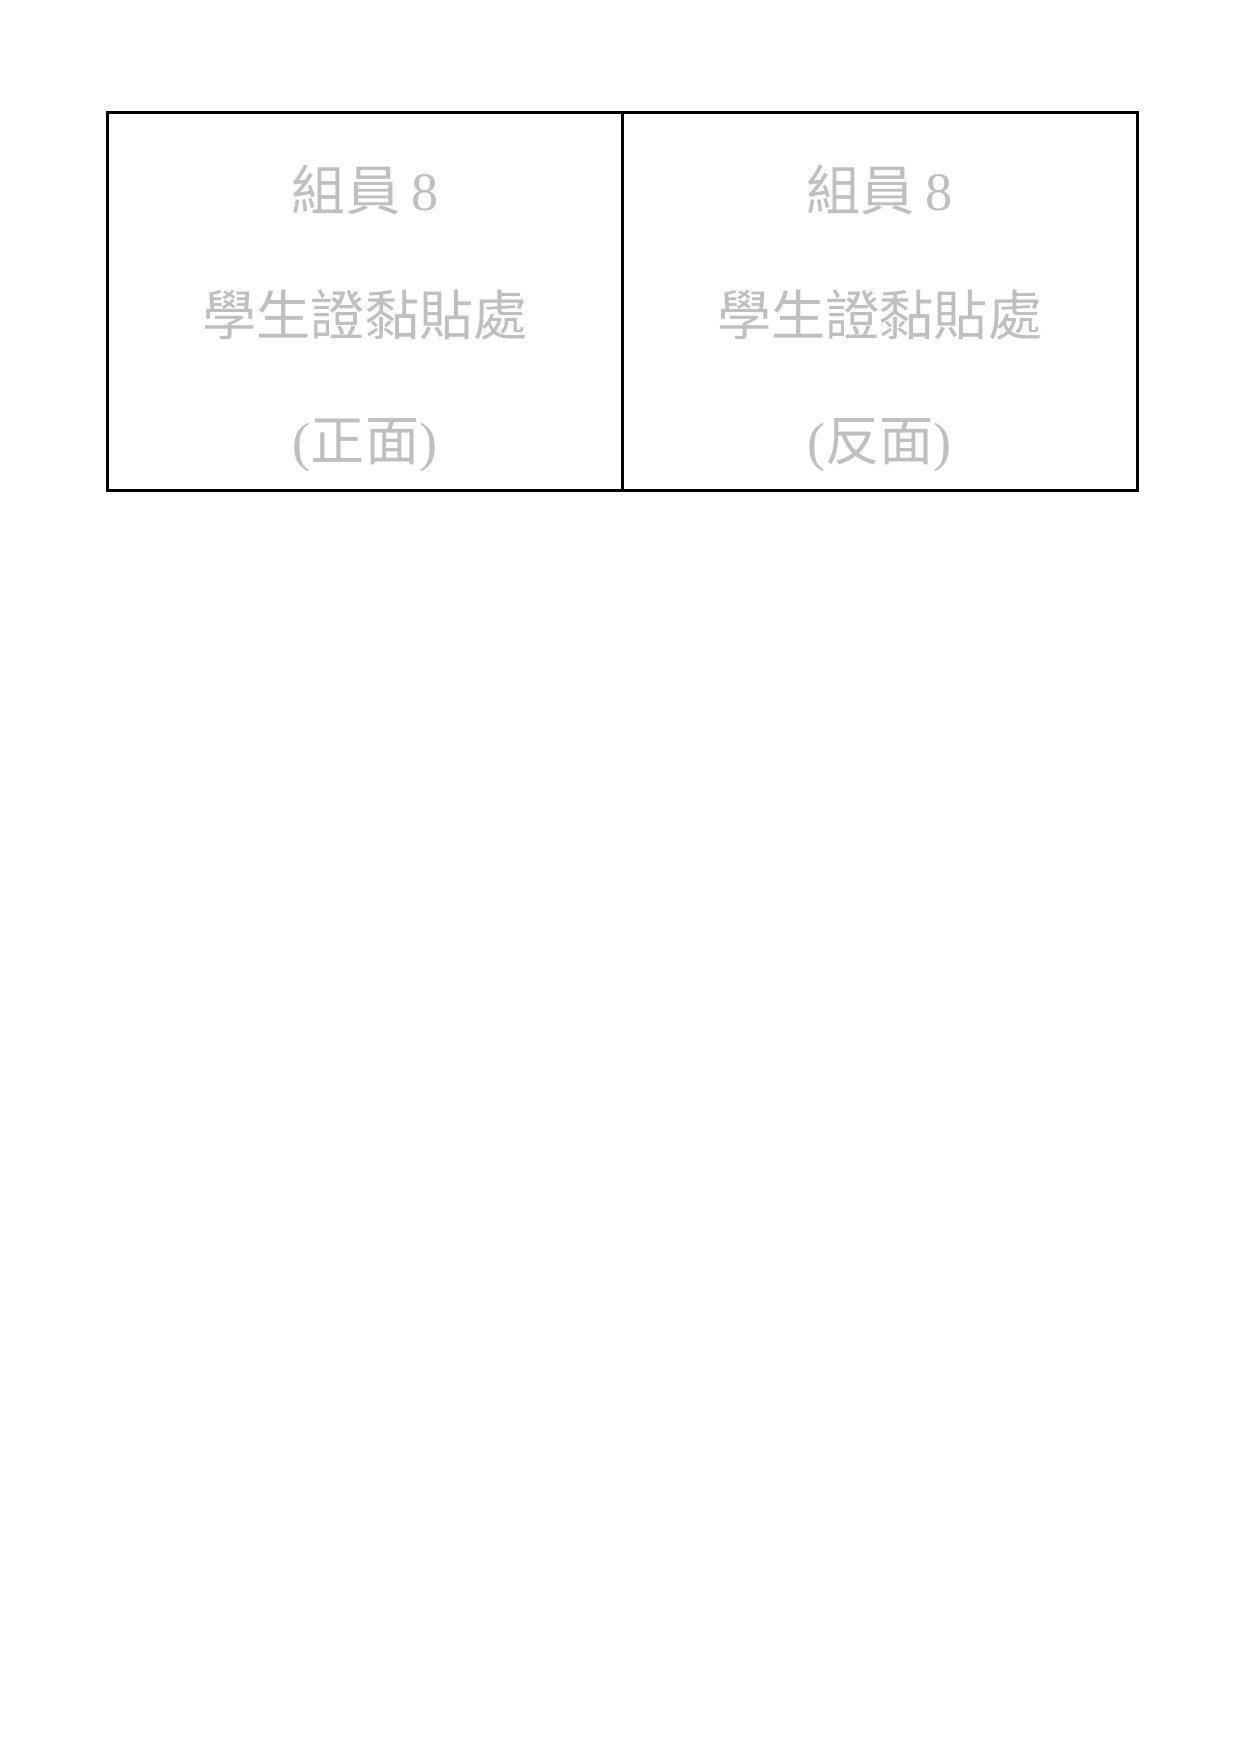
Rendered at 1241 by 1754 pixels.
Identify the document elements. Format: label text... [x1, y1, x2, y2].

table_cell 組員8 學生證黏貼處 (反面) [624, 114, 1136, 489]
table_cell 組員8 學生證黏貼處 (正面) [109, 114, 621, 489]
